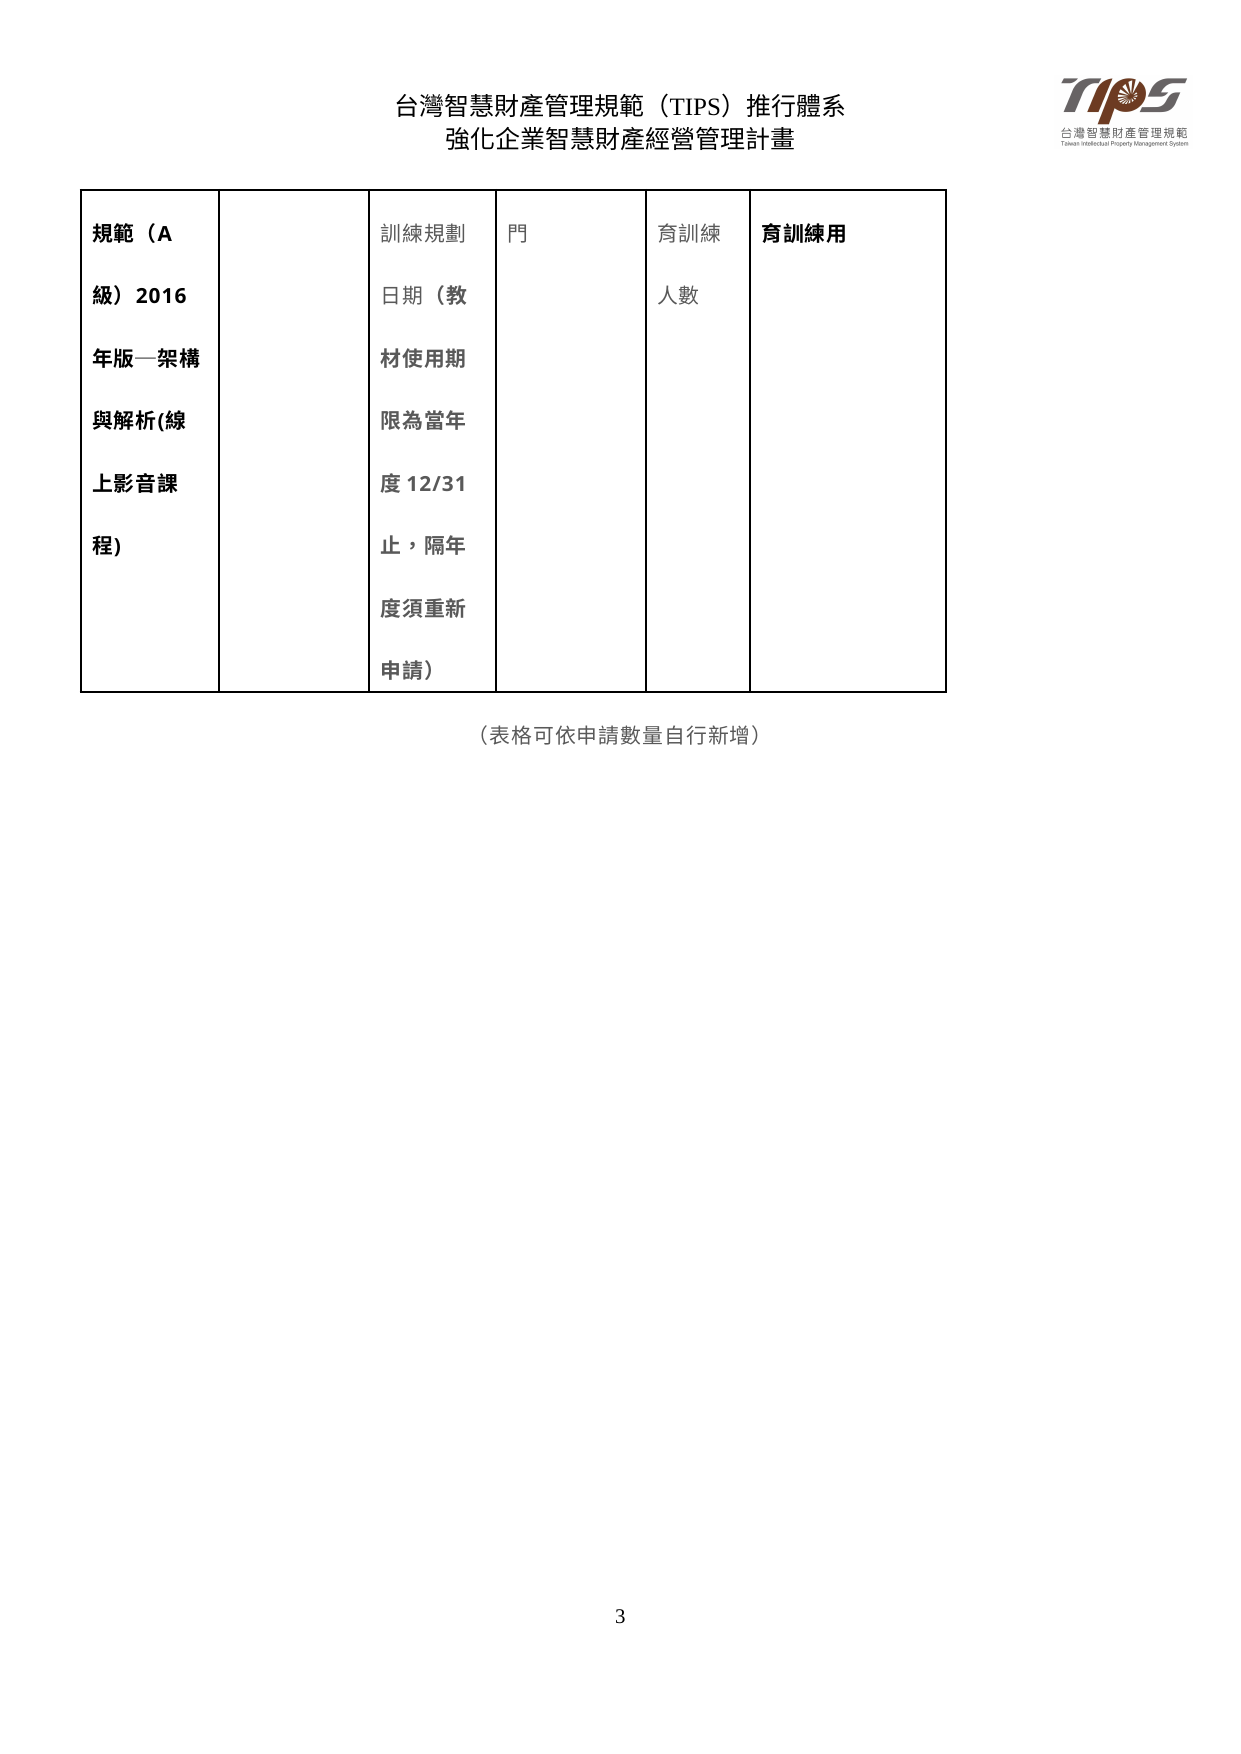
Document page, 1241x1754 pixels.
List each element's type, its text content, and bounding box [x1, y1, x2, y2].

text （表格可依申請數量自行新增） [187, 693, 1053, 755]
table_cell [220, 191, 368, 691]
table_cell 門 [497, 191, 645, 691]
table_cell 訓練規劃日期（教材使用期限為當年度12/31止，隔年度須重新申請） [370, 191, 495, 691]
table_cell 規範（A級）2016年版─架構與解析(線上影音課程) [82, 191, 218, 691]
table_cell 育訓練用 [751, 191, 945, 691]
table_cell 育訓練人數 [647, 191, 749, 691]
